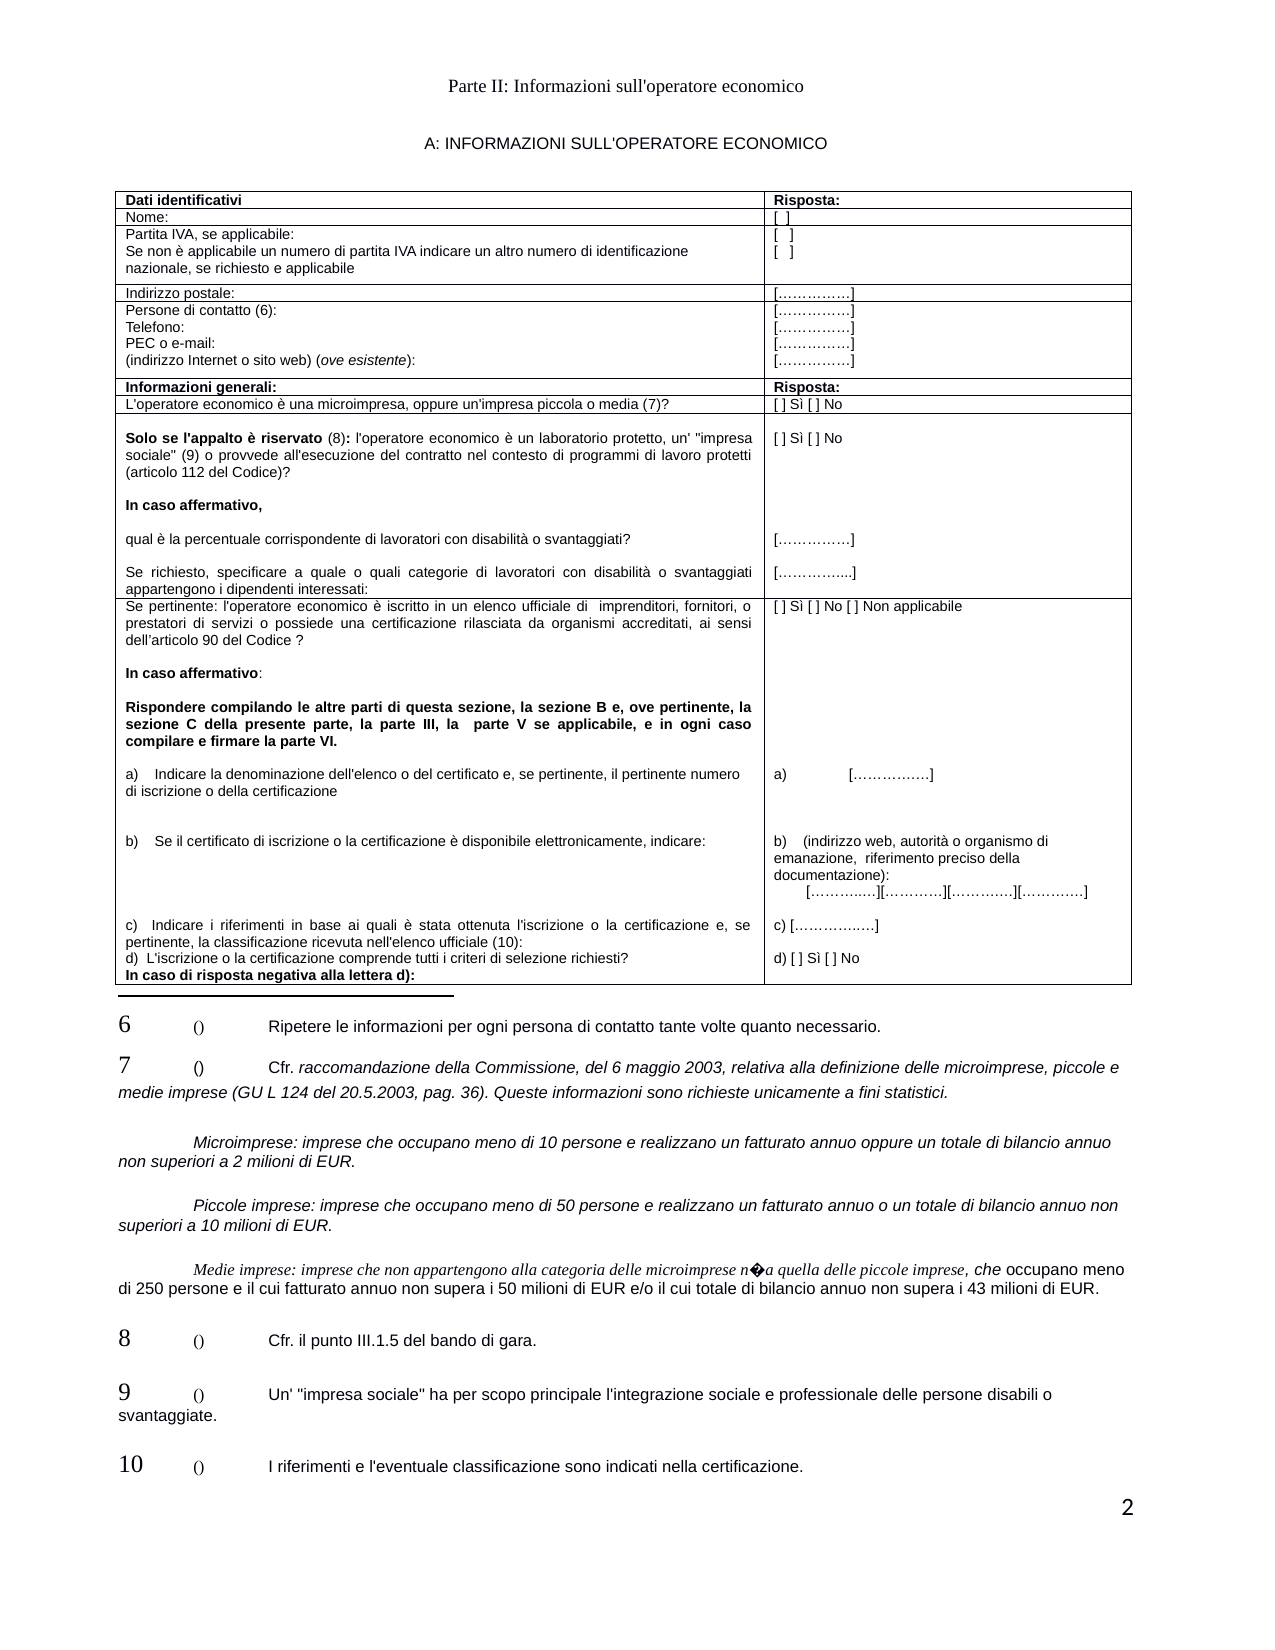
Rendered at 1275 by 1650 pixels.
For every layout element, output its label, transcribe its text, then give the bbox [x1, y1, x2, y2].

table_cell Risposta: [765, 379, 1131, 395]
table_cell [……………] [765, 285, 1131, 301]
table_cell Informazioni generali: [116, 379, 764, 395]
table_cell Partita IVA, se applicabile: Se non è applicabile un numero di partita IVA indicare un altro numero di identificazione nazionale, se richiesto e applicabile [116, 226, 764, 284]
table_cell Se pertinente: l'operatore economico è iscritto in un elenco ufficiale di imprenditori, fornitori, o prestatori di servizi o possiede una certificazione rilasciata da organismi accreditati, ai sensi dell’articolo 90 del Codice ? In caso affermativo: Rispondere compilando le altre parti di questa sezione, la sezione B e, ove pertinente, la sezione C della presente parte, la parte III, la parte V se applicabile, e in ogni caso compilare e firmare la parte VI. a) Indicare la denominazione dell'elenco o del certificato e, se pertinente, il pertinente numero di iscrizione o della certificazione b) Se il certificato di iscrizione o la certificazione è disponibile elettronicamente, indicare: c) Indicare i riferimenti in base ai quali è stata ottenuta l'iscrizione o la certificazione e, se pertinente, la classificazione ricevuta nell'elenco ufficiale (): d) L'iscrizione o la certificazione comprende tutti i criteri di selezione richiesti? In caso di risposta negativa alla lettera d): [116, 599, 764, 984]
table_cell Solo se l'appalto è riservato (): l'operatore economico è un laboratorio protetto, un' "impresa sociale" () o provvede all'esecuzione del contratto nel contesto di programmi di lavoro protetti (articolo 112 del Codice)? In caso affermativo, qual è la percentuale corrispondente di lavoratori con disabilità o svantaggiati? Se richiesto, specificare a quale o quali categorie di lavoratori con disabilità o svantaggiati appartengono i dipendenti interessati: [116, 414, 764, 597]
table_cell [ ] Sì [ ] No [……………] […………....] [765, 414, 1131, 597]
table_cell [ ] Sì [ ] No [765, 396, 1131, 412]
table_cell [ ] Sì [ ] No [ ] Non applicabile [………….…] b) (indirizzo web, autorità o organismo di emanazione, riferimento preciso della documentazione): [………..…][…………][……….…][……….…] c) […………..…] d) [ ] Sì [ ] No [765, 599, 1131, 984]
table_cell [ ] [765, 209, 1131, 225]
table_cell L'operatore economico è una microimpresa, oppure un'impresa piccola o media ()? [116, 396, 764, 412]
table_header Dati identificativi [116, 192, 764, 208]
title A: Informazioni sull'operatore economico [118, 134, 1134, 153]
title Parte II: Informazioni sull'operatore economico [118, 75, 1134, 97]
table_cell Persone di contatto (): Telefono: PEC o e-mail: (indirizzo Internet o sito web) (ove esistente): [116, 302, 764, 378]
table_cell Indirizzo postale: [116, 285, 764, 301]
table_cell [……………] [……………] [……………] [……………] [765, 302, 1131, 378]
table_header Risposta: [765, 192, 1131, 208]
table_cell [ ] [ ] [765, 226, 1131, 284]
table_cell Nome: [116, 209, 764, 225]
